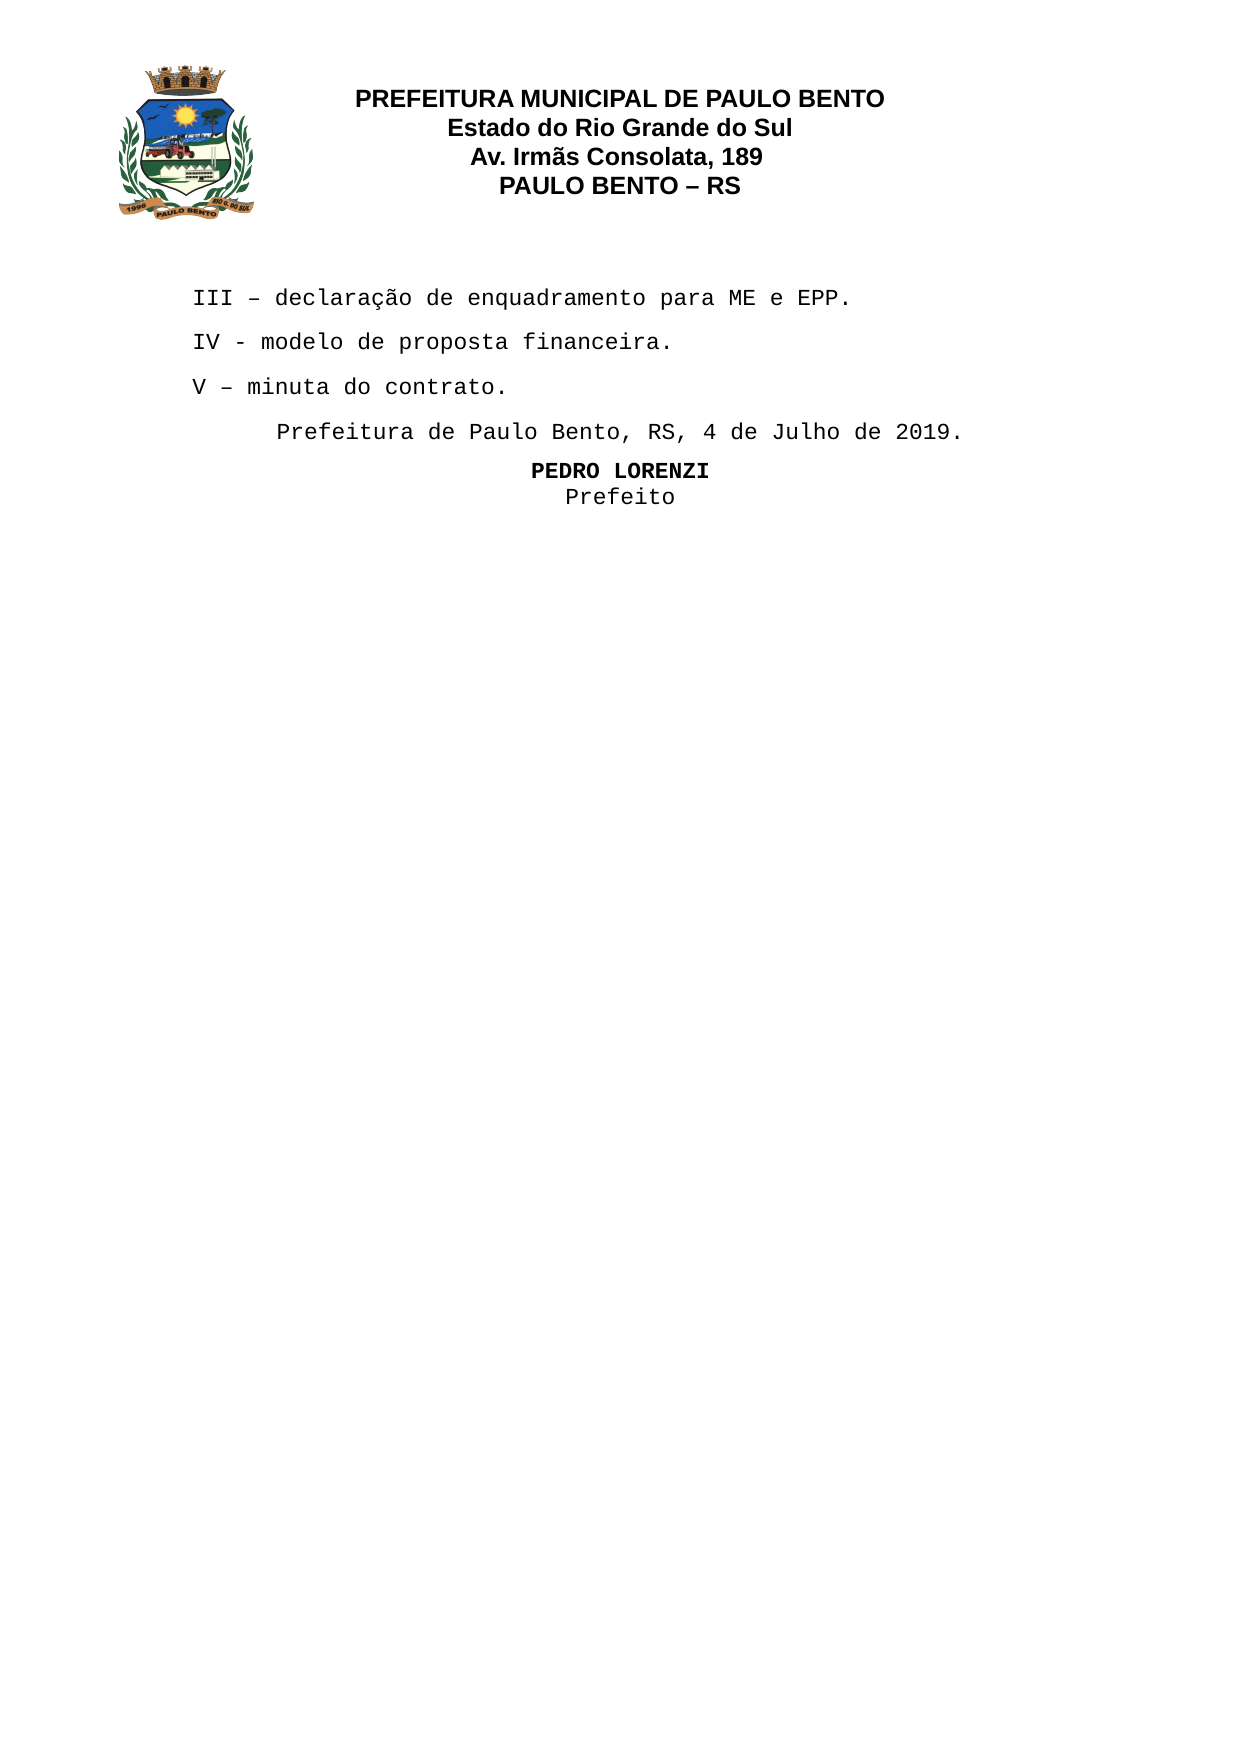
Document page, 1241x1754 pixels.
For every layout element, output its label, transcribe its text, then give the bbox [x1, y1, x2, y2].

text V – minuta do contrato. [118, 376, 1122, 401]
text Prefeito [118, 485, 1122, 511]
text III – declaração de enquadramento para ME e EPP. [118, 286, 1122, 312]
text PEDRO LORENZI [118, 459, 1122, 485]
picture [118, 65, 254, 220]
text Prefeitura de Paulo Bento, RS, 4 de Julho de 2019. [118, 420, 1122, 446]
text IV - modelo de proposta financeira. [118, 331, 1122, 357]
